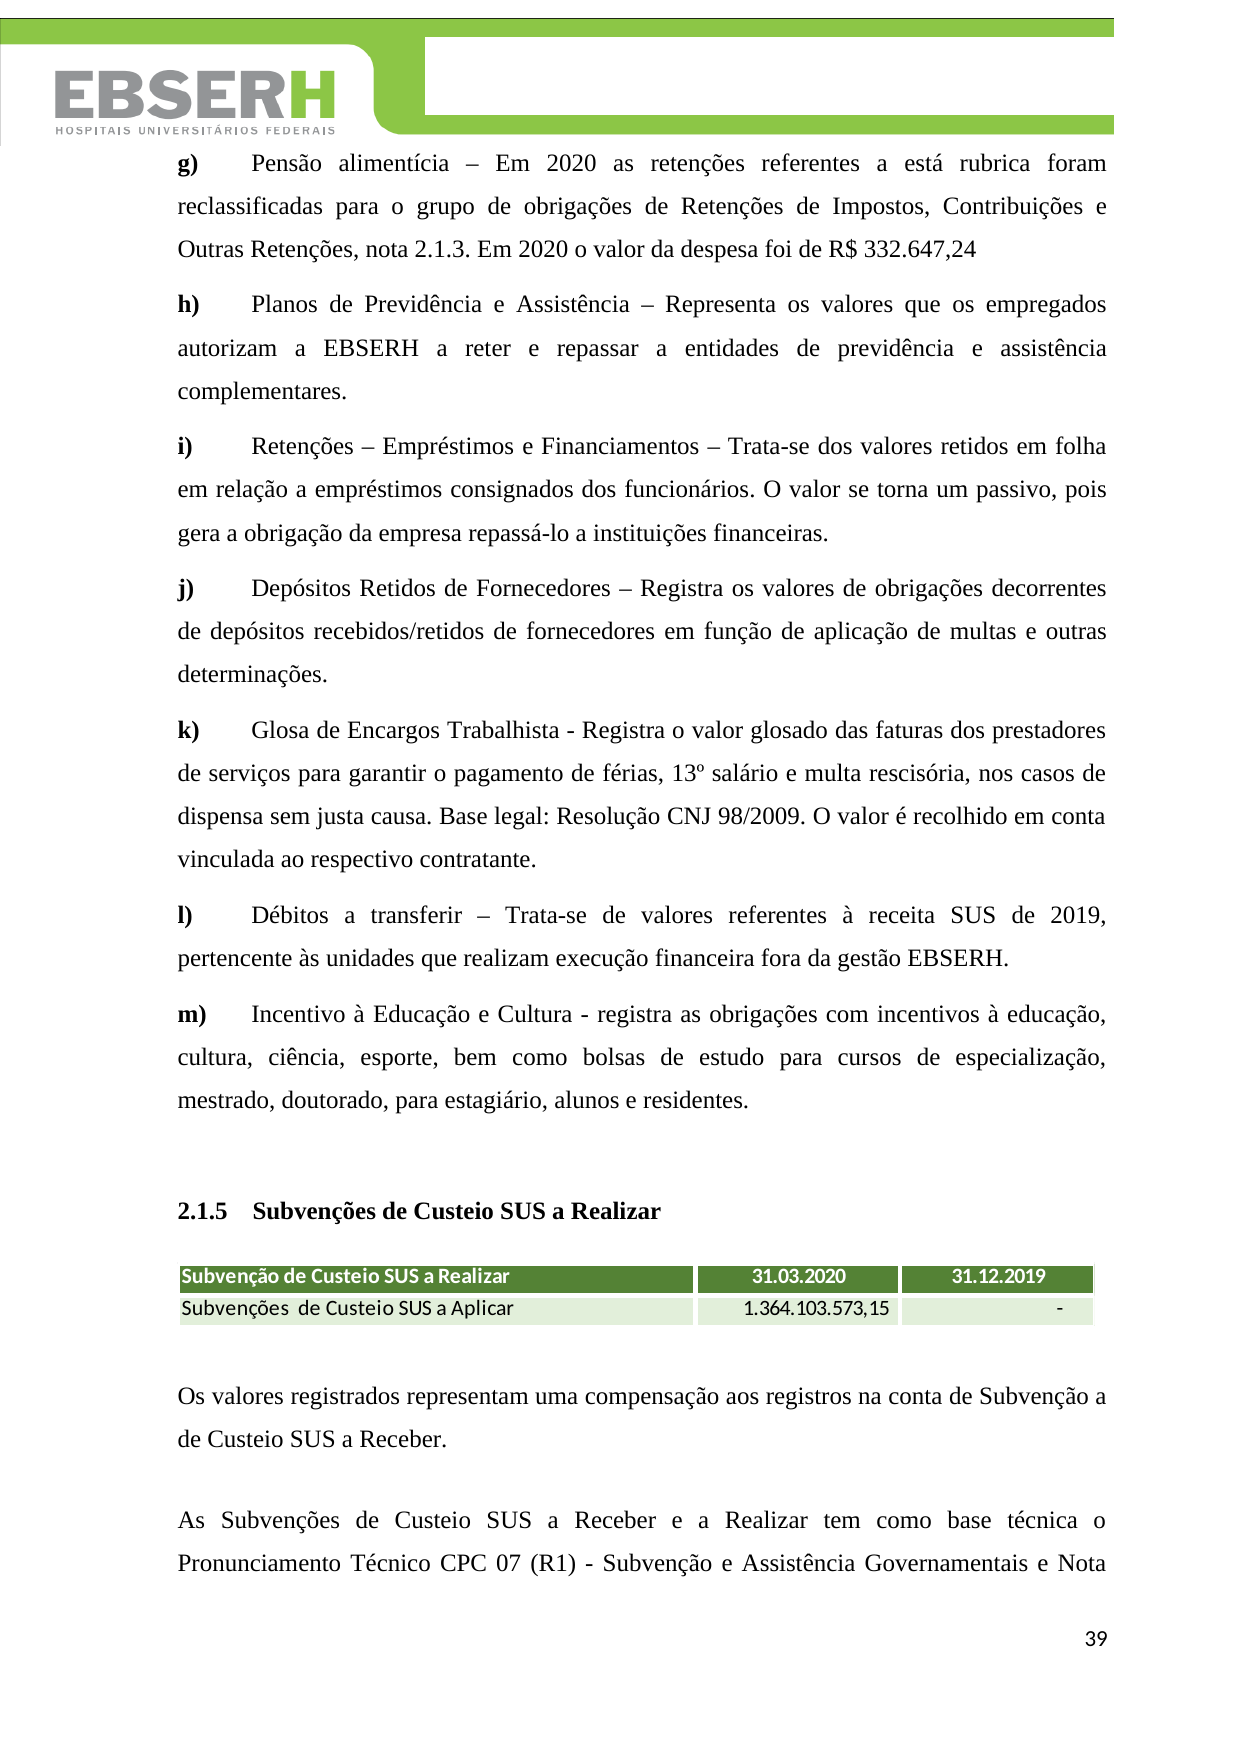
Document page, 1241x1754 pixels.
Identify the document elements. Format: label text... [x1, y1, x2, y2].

text Os valores registrados representam uma compensação aos registros na conta de Subvenção a de Custeio SUS a Receber. [177, 1381, 1107, 1453]
list Débitos a transferir – Trata-se de valores referentes à receita SUS de 2019, pertencente às unidades que realizam execução financeira fora da gestão EBSERH. [177, 900, 1107, 972]
list Planos de Previdência e Assistência – Representa os valores que os empregados autorizam a EBSERH a reter e repassar a entidades de previdência e assistência complementares. [177, 289, 1107, 404]
list Depósitos Retidos de Fornecedores – Registra os valores de obrigações decorrentes de depósitos recebidos/retidos de fornecedores em função de aplicação de multas e outras determinações. [177, 573, 1107, 688]
list Incentivo à Educação e Cultura - registra as obrigações com incentivos à educação, cultura, ciência, esporte, bem como bolsas de estudo para cursos de especialização, mestrado, doutorado, para estagiário, alunos e residentes. [177, 999, 1107, 1114]
text As Subvenções de Custeio SUS a Receber e a Realizar tem como base técnica o Pronunciamento Técnico CPC 07 (R1) - Subvenção e Assistência Governamentais e Nota [177, 1505, 1107, 1577]
list Subvenções de Custeio SUS a Realizar [177, 1196, 1107, 1225]
list Glosa de Encargos Trabalhista - Registra o valor glosado das faturas dos prestadores de serviços para garantir o pagamento de férias, 13º salário e multa rescisória, nos casos de dispensa sem justa causa. Base legal: Resolução CNJ 98/2009. O valor é recolhido em conta vinculada ao respectivo contratante. [177, 715, 1107, 873]
list Pensão alimentícia – Em 2020 as retenções referentes a está rubrica foram reclassificadas para o grupo de obrigações de Retenções de Impostos, Contribuições e Outras Retenções, nota 2.1.3. Em 2020 o valor da despesa foi de R$ 332.647,24 [177, 148, 1107, 263]
list Retenções – Empréstimos e Financiamentos – Trata-se dos valores retidos em folha em relação a empréstimos consignados dos funcionários. O valor se torna um passivo, pois gera a obrigação da empresa repassá-lo a instituições financeiras. [177, 431, 1107, 546]
